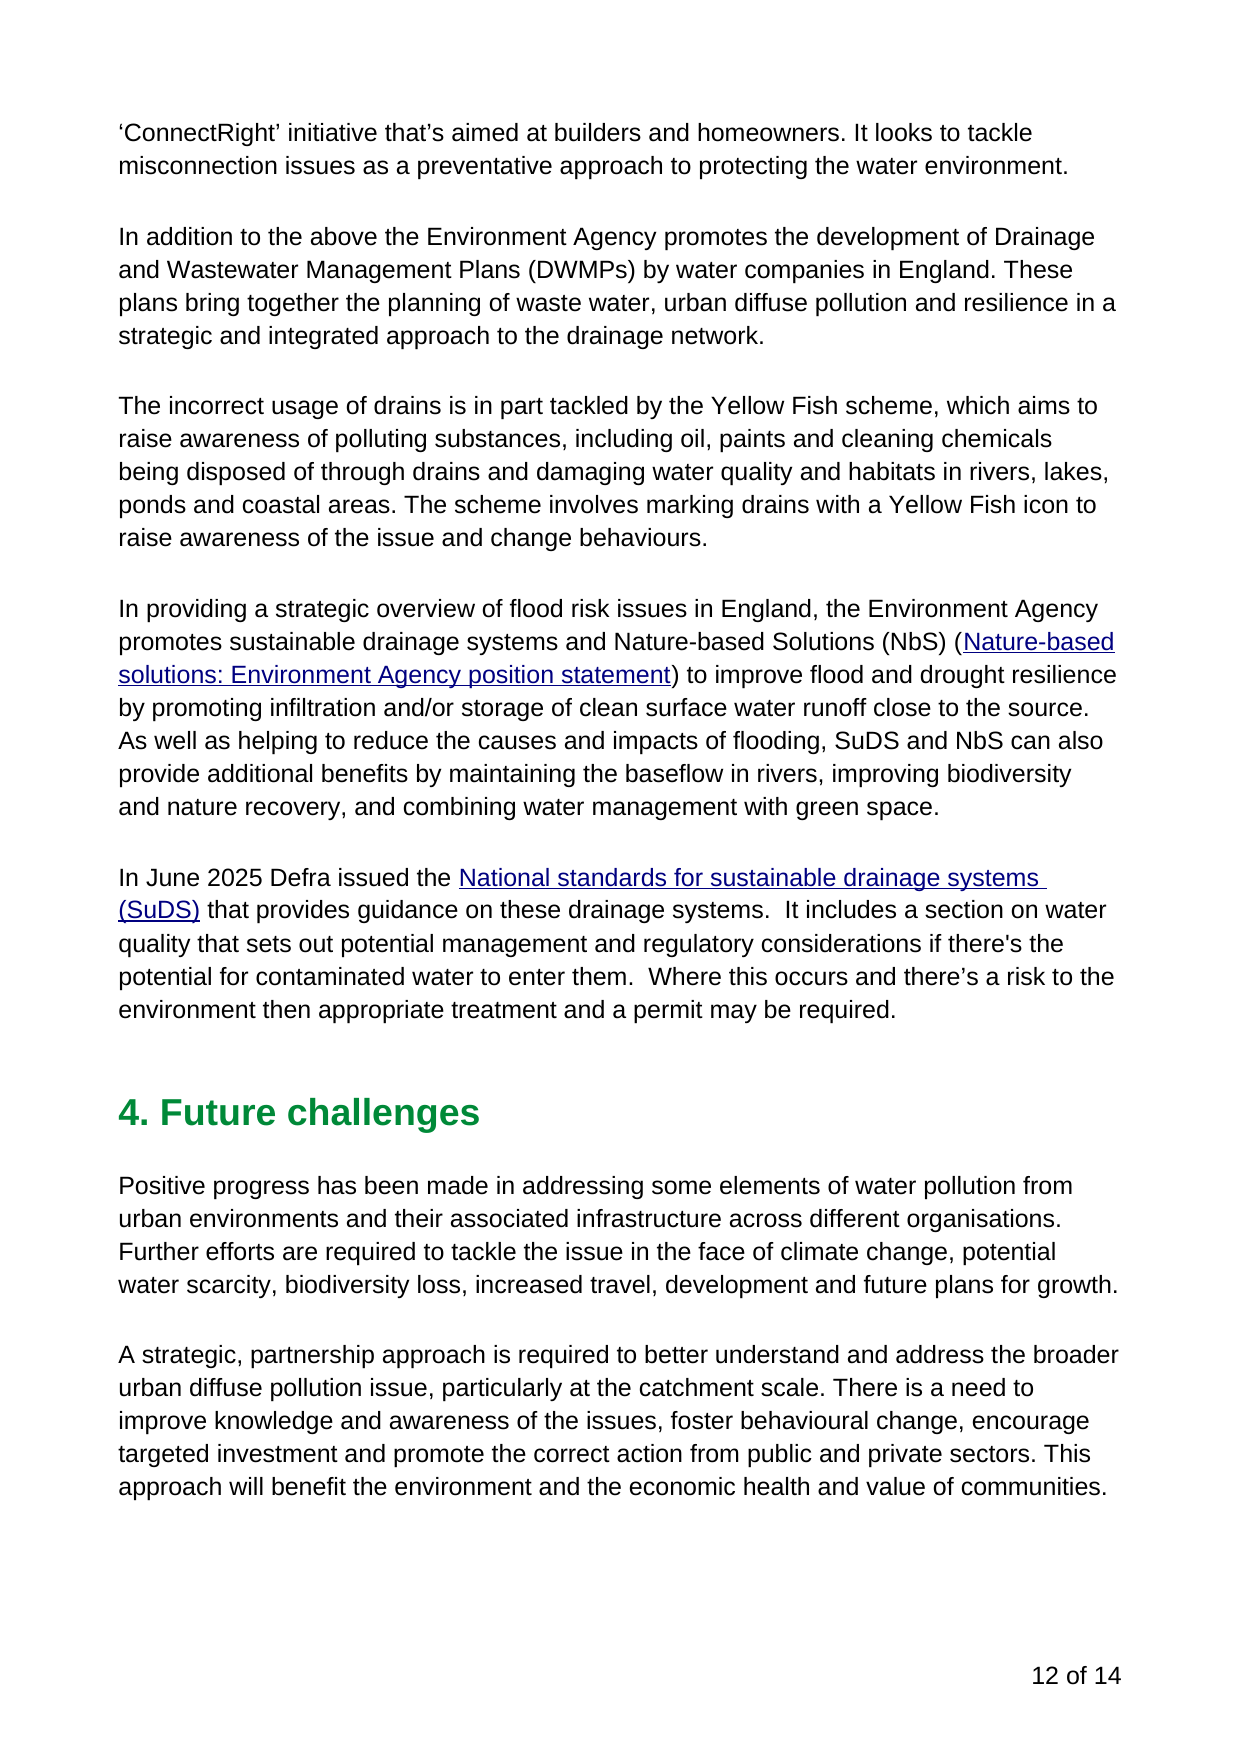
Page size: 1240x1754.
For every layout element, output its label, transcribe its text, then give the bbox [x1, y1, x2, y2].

text A strategic, partnership approach is required to better understand and address the broader urban diffuse pollution issue, particularly at the catchment scale. There is a need to improve knowledge and awareness of the issues, foster behavioural change, encourage targeted investment and promote the correct action from public and private sectors. This approach will benefit the environment and the economic health and value of communities. [118, 1340, 1121, 1501]
subtitle 4. Future challenges [118, 1090, 1121, 1133]
text ‘ConnectRight’ initiative that’s aimed at builders and homeowners. It looks to tackle misconnection issues as a preventative approach to protecting the water environment. [118, 118, 1121, 180]
text The incorrect usage of drains is in part tackled by the Yellow Fish scheme, which aims to raise awareness of polluting substances, including oil, paints and cleaning chemicals being disposed of through drains and damaging water quality and habitats in rivers, lakes, ponds and coastal areas. The scheme involves marking drains with a Yellow Fish icon to raise awareness of the issue and change behaviours. [118, 391, 1121, 552]
text Positive progress has been made in addressing some elements of water pollution from urban environments and their associated infrastructure across different organisations. Further efforts are required to tackle the issue in the face of climate change, potential water scarcity, biodiversity loss, increased travel, development and future plans for growth. [118, 1171, 1121, 1298]
text In addition to the above the Environment Agency promotes the development of Drainage and Wastewater Management Plans (DWMPs) by water companies in England. These plans bring together the planning of waste water, urban diffuse pollution and resilience in a strategic and integrated approach to the drainage network. [118, 222, 1121, 349]
text In June 2025 Defra issued the National standards for sustainable drainage systems (SuDS) that provides guidance on these drainage systems. It includes a section on water quality that sets out potential management and regulatory considerations if there's the potential for contaminated water to enter them. Where this occurs and there’s a risk to the environment then appropriate treatment and a permit may be required. [118, 862, 1121, 1023]
text In providing a strategic overview of flood risk issues in England, the Environment Agency promotes sustainable drainage systems and Nature-based Solutions (NbS) (Nature-based solutions: Environment Agency position statement) to improve flood and drought resilience by promoting infiltration and/or storage of clean surface water runoff close to the source. As well as helping to reduce the causes and impacts of flooding, SuDS and NbS can also provide additional benefits by maintaining the baseflow in rivers, improving biodiversity and nature recovery, and combining water management with green space. [118, 594, 1121, 821]
